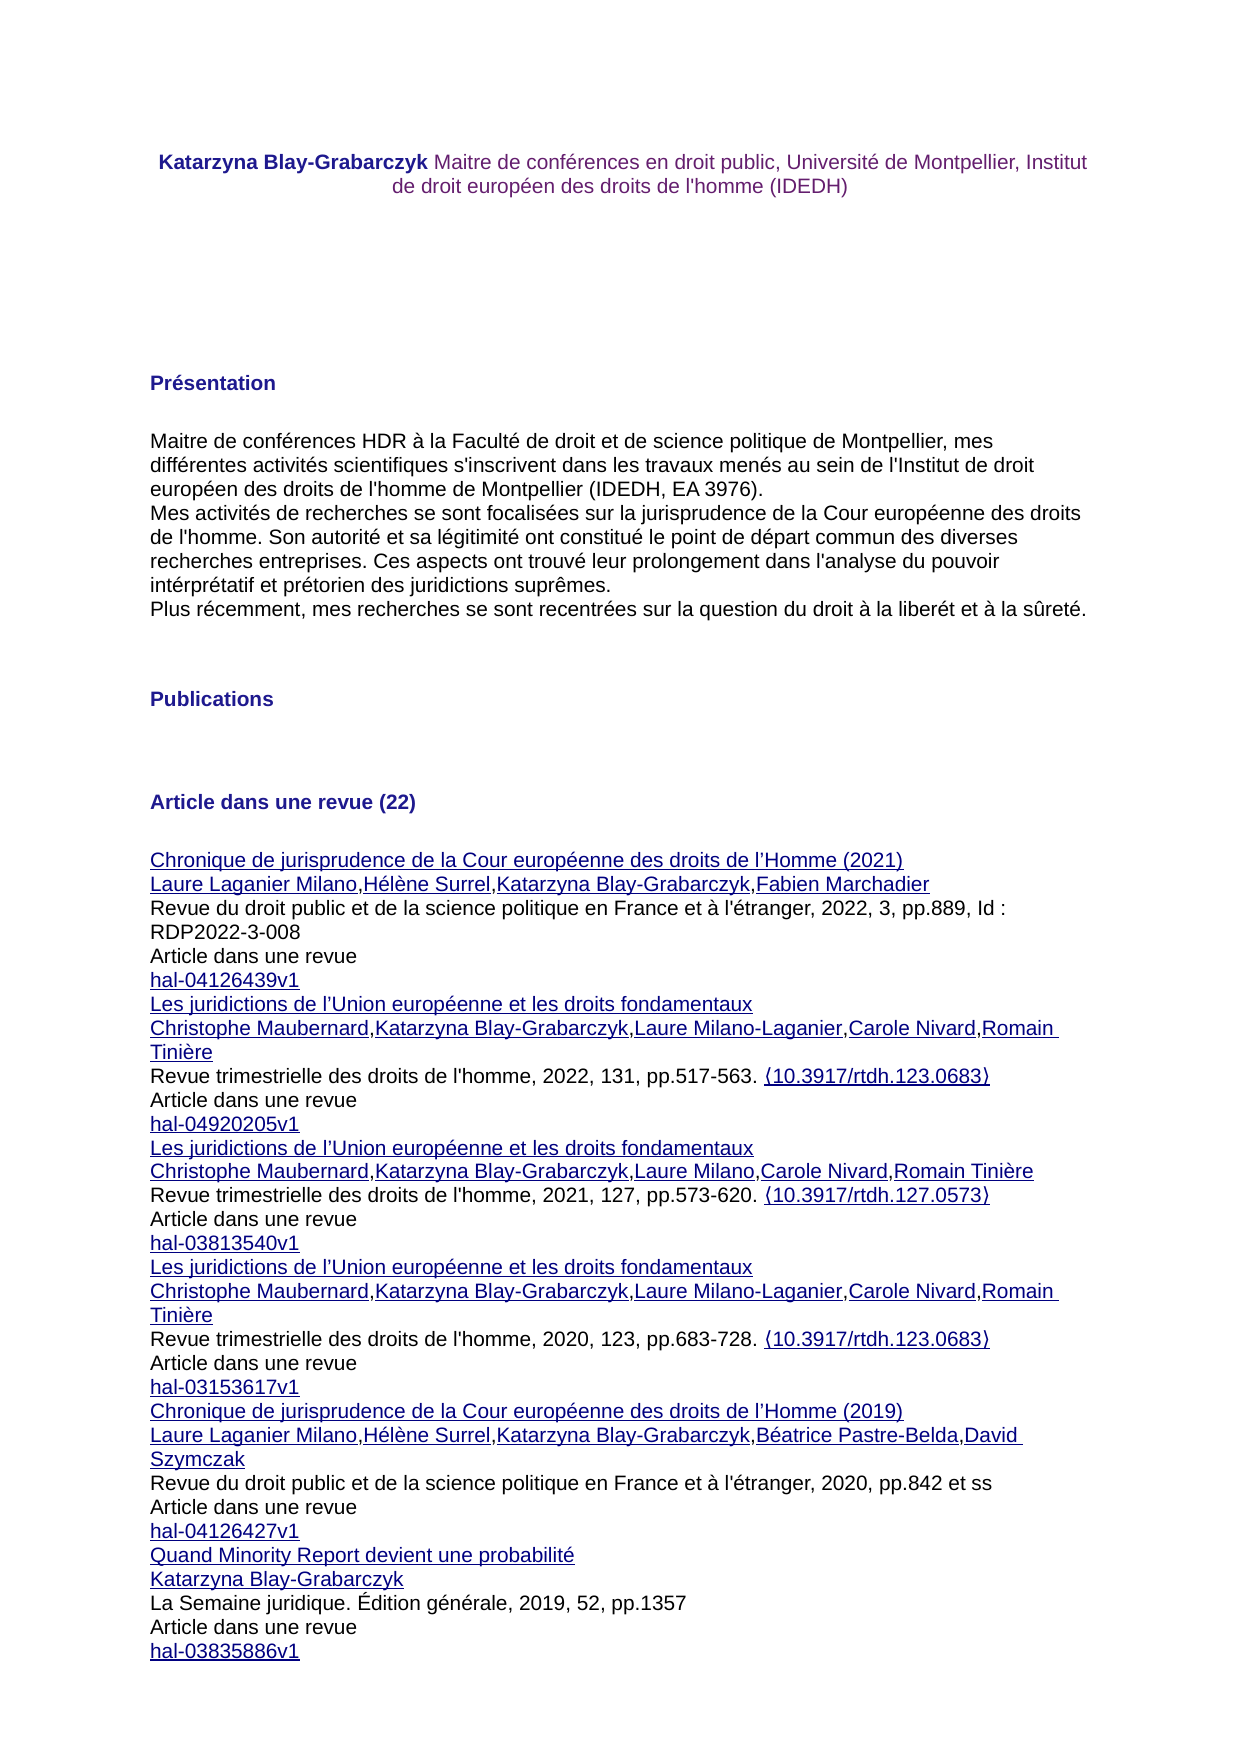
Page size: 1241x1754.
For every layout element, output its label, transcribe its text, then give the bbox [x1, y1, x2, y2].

table_cell Chronique de jurisprudence de la Cour européenne des droits de l’Homme (2019) Laure Laganier Milano,Hélène Surrel,Katarzyna Blay-Grabarczyk,Béatrice Pastre-Belda,David Szymczak Revue du droit public et de la science politique en France et à l'étranger, 2020, pp.842 et ss Article dans une revue hal-04126427v1 [150, 1399, 1090, 1543]
subtitle Katarzyna Blay-Grabarczyk Maitre de conférences en droit public, Université de Montpellier, Institut de droit européen des droits de l'homme (IDEDH) [150, 150, 1090, 198]
text Maitre de conférences HDR à la Faculté de droit et de science politique de Montpellier, mes différentes activités scientifiques s'inscrivent dans les travaux menés au sein de l'Institut de droit européen des droits de l'homme de Montpellier (IDEDH, EA 3976). [150, 429, 1090, 501]
table_cell Les juridictions de l’Union européenne et les droits fondamentaux Christophe Maubernard,Katarzyna Blay-Grabarczyk,Laure Milano,Carole Nivard,Romain Tinière Revue trimestrielle des droits de l'homme, 2021, 127, pp.573-620. ⟨10.3917/rtdh.127.0573⟩ Article dans une revue hal-03813540v1 [150, 1135, 1090, 1255]
subtitle Publications [150, 686, 1090, 710]
table_header Chronique de jurisprudence de la Cour européenne des droits de l’Homme (2021) Laure Laganier Milano,Hélène Surrel,Katarzyna Blay-Grabarczyk,Fabien Marchadier Revue du droit public et de la science politique en France et à l'étranger, 2022, 3, pp.889, Id : RDP2022-3-008 Article dans une revue hal-04126439v1 [150, 848, 1090, 992]
text Plus récemment, mes recherches se sont recentrées sur la question du droit à la liberét et à la sûreté. [150, 597, 1090, 621]
table_cell Les juridictions de l’Union européenne et les droits fondamentaux Christophe Maubernard,Katarzyna Blay-Grabarczyk,Laure Milano-Laganier,Carole Nivard,Romain Tinière Revue trimestrielle des droits de l'homme, 2022, 131, pp.517-563. ⟨10.3917/rtdh.123.0683⟩ Article dans une revue hal-04920205v1 [150, 992, 1090, 1135]
table_cell Les juridictions de l’Union européenne et les droits fondamentaux Christophe Maubernard,Katarzyna Blay-Grabarczyk,Laure Milano-Laganier,Carole Nivard,Romain Tinière Revue trimestrielle des droits de l'homme, 2020, 123, pp.683-728. ⟨10.3917/rtdh.123.0683⟩ Article dans une revue hal-03153617v1 [150, 1255, 1090, 1399]
subtitle Article dans une revue (22) [150, 789, 1090, 813]
text Mes activités de recherches se sont focalisées sur la jurisprudence de la Cour européenne des droits de l'homme. Son autorité et sa légitimité ont constitué le point de départ commun des diverses recherches entreprises. Ces aspects ont trouvé leur prolongement dans l'analyse du pouvoir intérprétatif et prétorien des juridictions suprêmes. [150, 501, 1090, 597]
subtitle Présentation [150, 371, 1090, 395]
table_cell Quand Minority Report devient une probabilité Katarzyna Blay-Grabarczyk La Semaine juridique. Édition générale, 2019, 52, pp.1357 Article dans une revue hal-03835886v1 [150, 1543, 1090, 1662]
